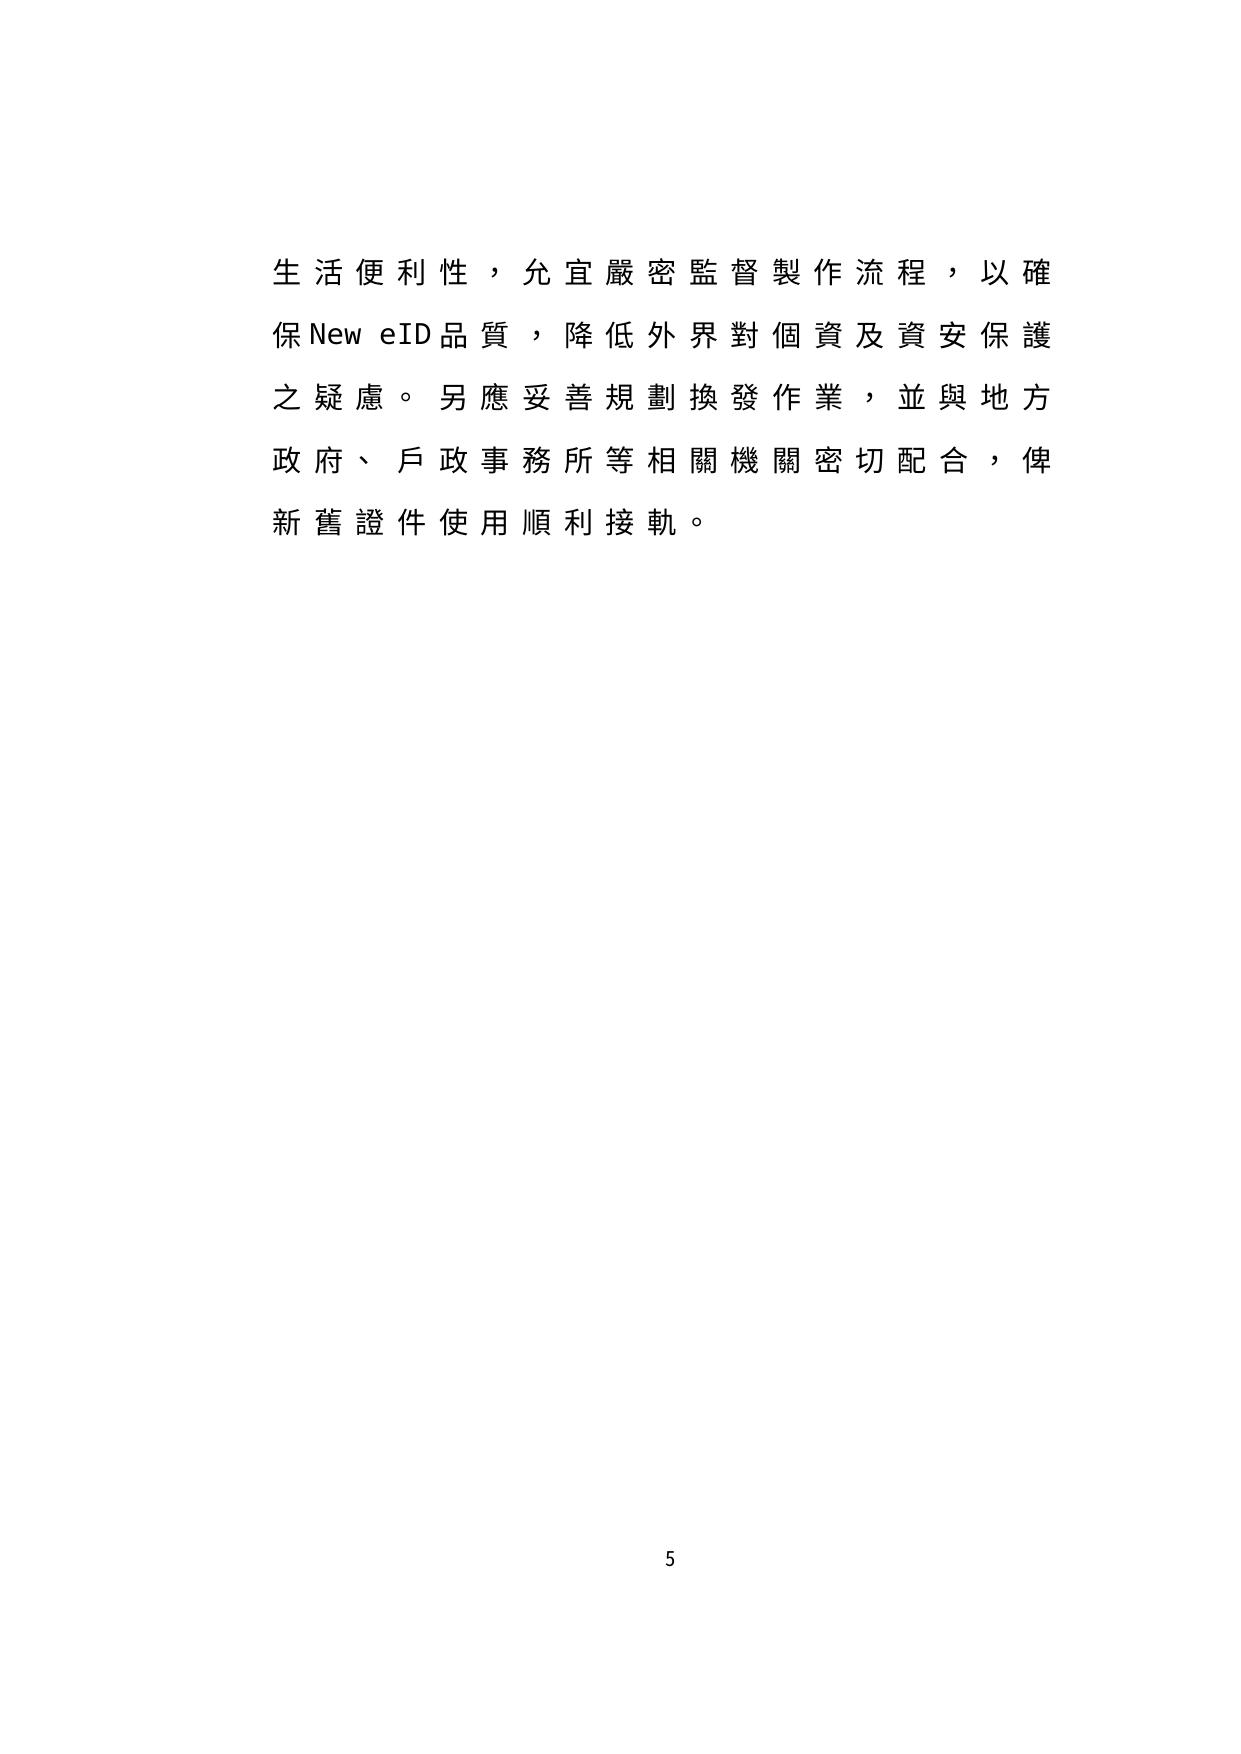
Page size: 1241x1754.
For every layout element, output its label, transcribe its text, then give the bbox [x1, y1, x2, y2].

text 生活便利性，允宜嚴密監督製作流程，以確保New eID品質，降低外界對個資及資安保護之疑慮。另應妥善規劃換發作業，並與地方政府、戶政事務所等相關機關密切配合，俾新舊證件使用順利接軌。 [242, 229, 1058, 542]
